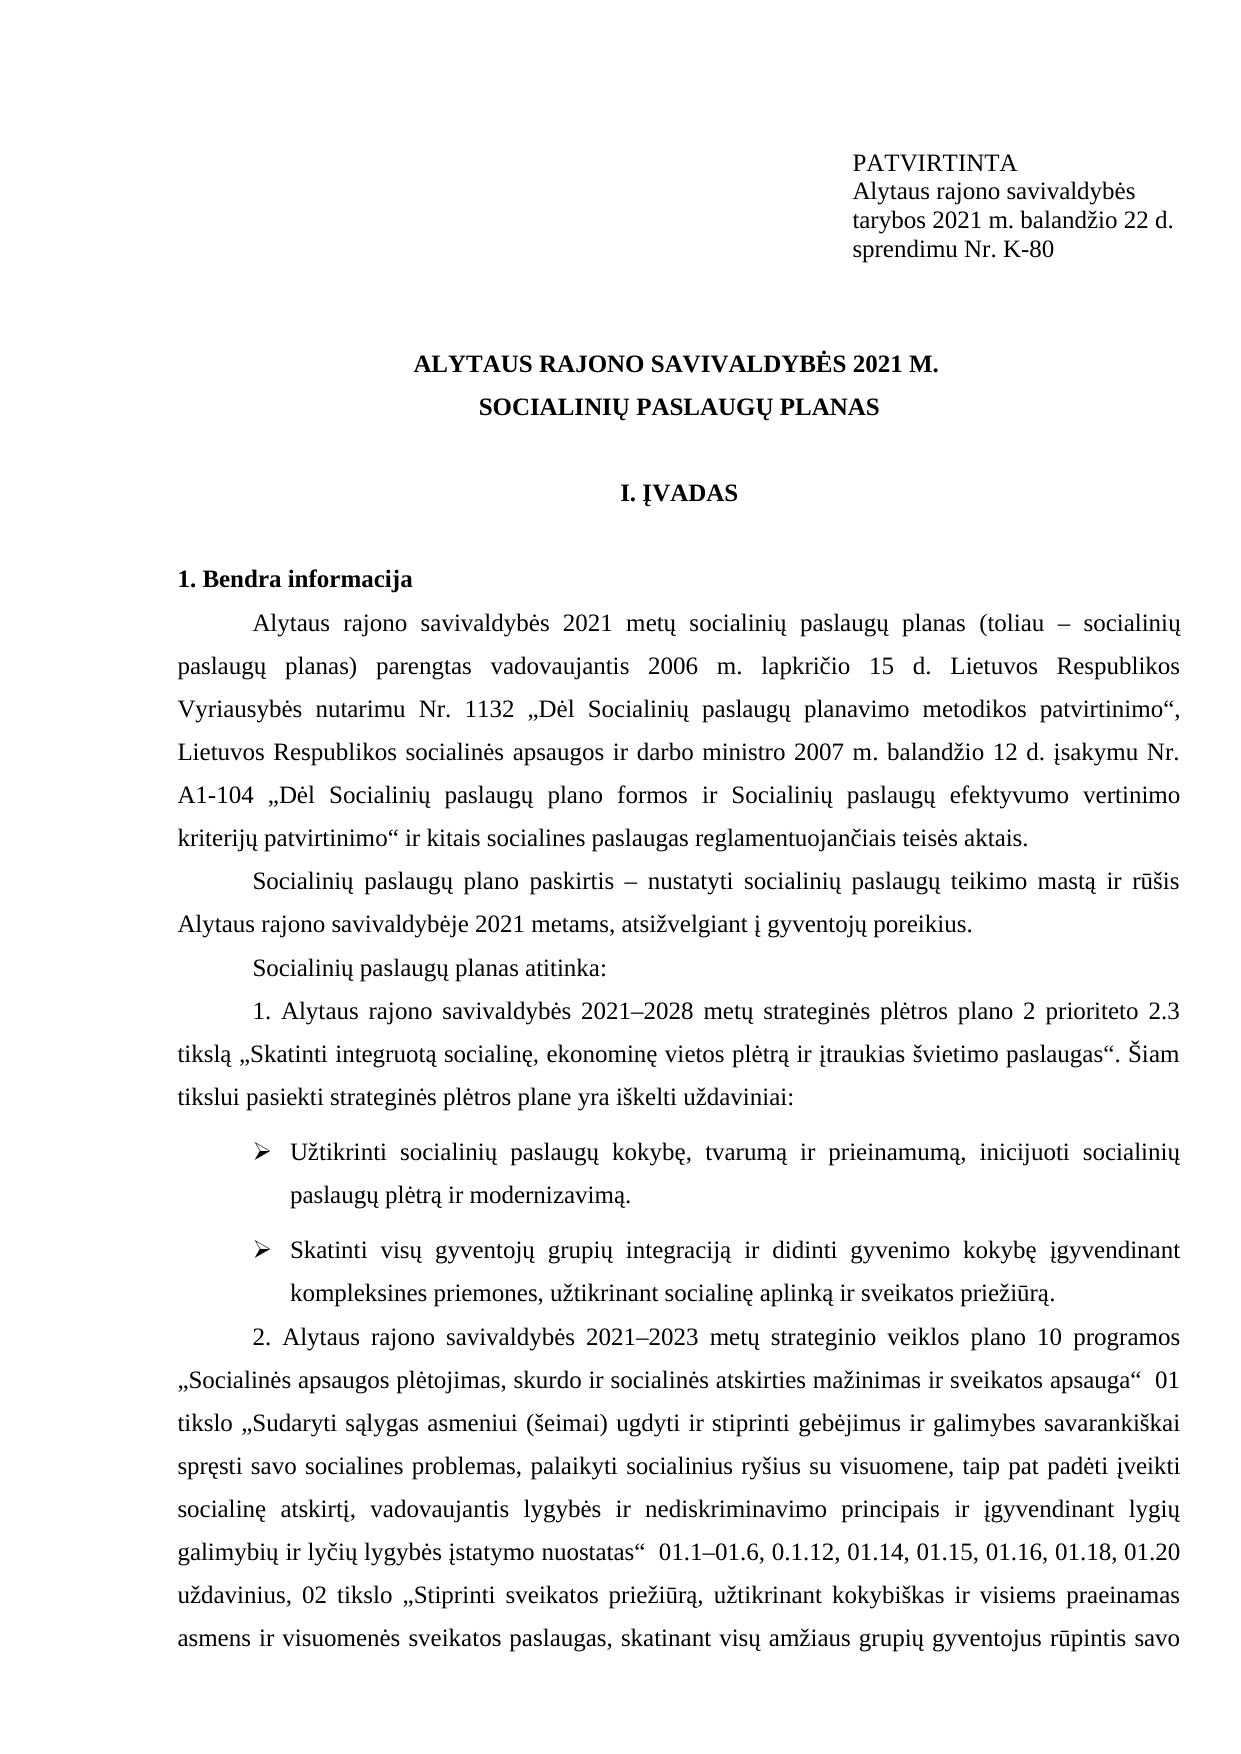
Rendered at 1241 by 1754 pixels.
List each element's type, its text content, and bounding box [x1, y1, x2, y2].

text I. ĮVADAS [177, 478, 1181, 507]
text 1. Alytaus rajono savivaldybės 2021–2028 metų strateginės plėtros plano 2 prioriteto 2.3 tikslą „Skatinti integruotą socialinę, ekonominę vietos plėtrą ir įtraukias švietimo paslaugas“. Šiam tikslui pasiekti strateginės plėtros plane yra iškelti uždaviniai: [177, 996, 1181, 1111]
text Alytaus rajono savivaldybės [177, 176, 1181, 205]
text Alytaus rajono savivaldybės 2021 metų socialinių paslaugų planas (toliau – socialinių paslaugų planas) parengtas vadovaujantis 2006 m. lapkričio 15 d. Lietuvos Respublikos Vyriausybės nutarimu Nr. 1132 „Dėl Socialinių paslaugų planavimo metodikos patvirtinimo“, Lietuvos Respublikos socialinės apsaugos ir darbo ministro 2007 m. balandžio 12 d. įsakymu Nr. A1-104 „Dėl Socialinių paslaugų plano formos ir Socialinių paslaugų efektyvumo vertinimo kriterijų patvirtinimo“ ir kitais socialines paslaugas reglamentuojančiais teisės aktais. [177, 608, 1181, 852]
text ALYTAUS RAJONO SAVIVALDYBĖS 2021 M. [177, 349, 1181, 378]
text 2. Alytaus rajono savivaldybės 2021–2023 metų strateginio veiklos plano 10 programos „Socialinės apsaugos plėtojimas, skurdo ir socialinės atskirties mažinimas ir sveikatos apsauga“ 01 tikslo „Sudaryti sąlygas asmeniui (šeimai) ugdyti ir stiprinti gebėjimus ir galimybes savarankiškai spręsti savo socialines problemas, palaikyti socialinius ryšius su visuomene, taip pat padėti įveikti socialinę atskirtį, vadovaujantis lygybės ir nediskriminavimo principais ir įgyvendinant lygių galimybių ir lyčių lygybės įstatymo nuostatas“ 01.1–01.6, 0.1.12, 01.14, 01.15, 01.16, 01.18, 01.20 uždavinius, 02 tikslo „Stiprinti sveikatos priežiūrą, užtikrinant kokybiškas ir visiems praeinamas asmens ir visuomenės sveikatos paslaugas, skatinant visų amžiaus grupių gyventojus rūpintis savo [177, 1322, 1181, 1652]
text tarybos 2021 m. balandžio 22 d. [777, 205, 1181, 234]
text  Užtikrinti socialinių paslaugų kokybę, tvarumą ir prieinamumą, inicijuoti socialinių paslaugų plėtrą ir modernizavimą. [252, 1137, 1181, 1209]
text sprendimu Nr. K-80 [177, 234, 1181, 263]
text Socialinių paslaugų planas atitinka: [177, 953, 1181, 981]
text Socialinių paslaugų plano paskirtis – nustatyti socialinių paslaugų teikimo mastą ir rūšis Alytaus rajono savivaldybėje 2021 metams, atsižvelgiant į gyventojų poreikius. [177, 866, 1181, 938]
text 1. Bendra informacija [177, 564, 1181, 593]
text  Skatinti visų gyventojų grupių integraciją ir didinti gyvenimo kokybę įgyvendinant kompleksines priemones, užtikrinant socialinę aplinką ir sveikatos priežiūrą. [252, 1235, 1181, 1307]
text PATVIRTINTA [777, 148, 1181, 176]
text SOCIALINIŲ PASLAUGŲ PLANAS [177, 392, 1181, 421]
